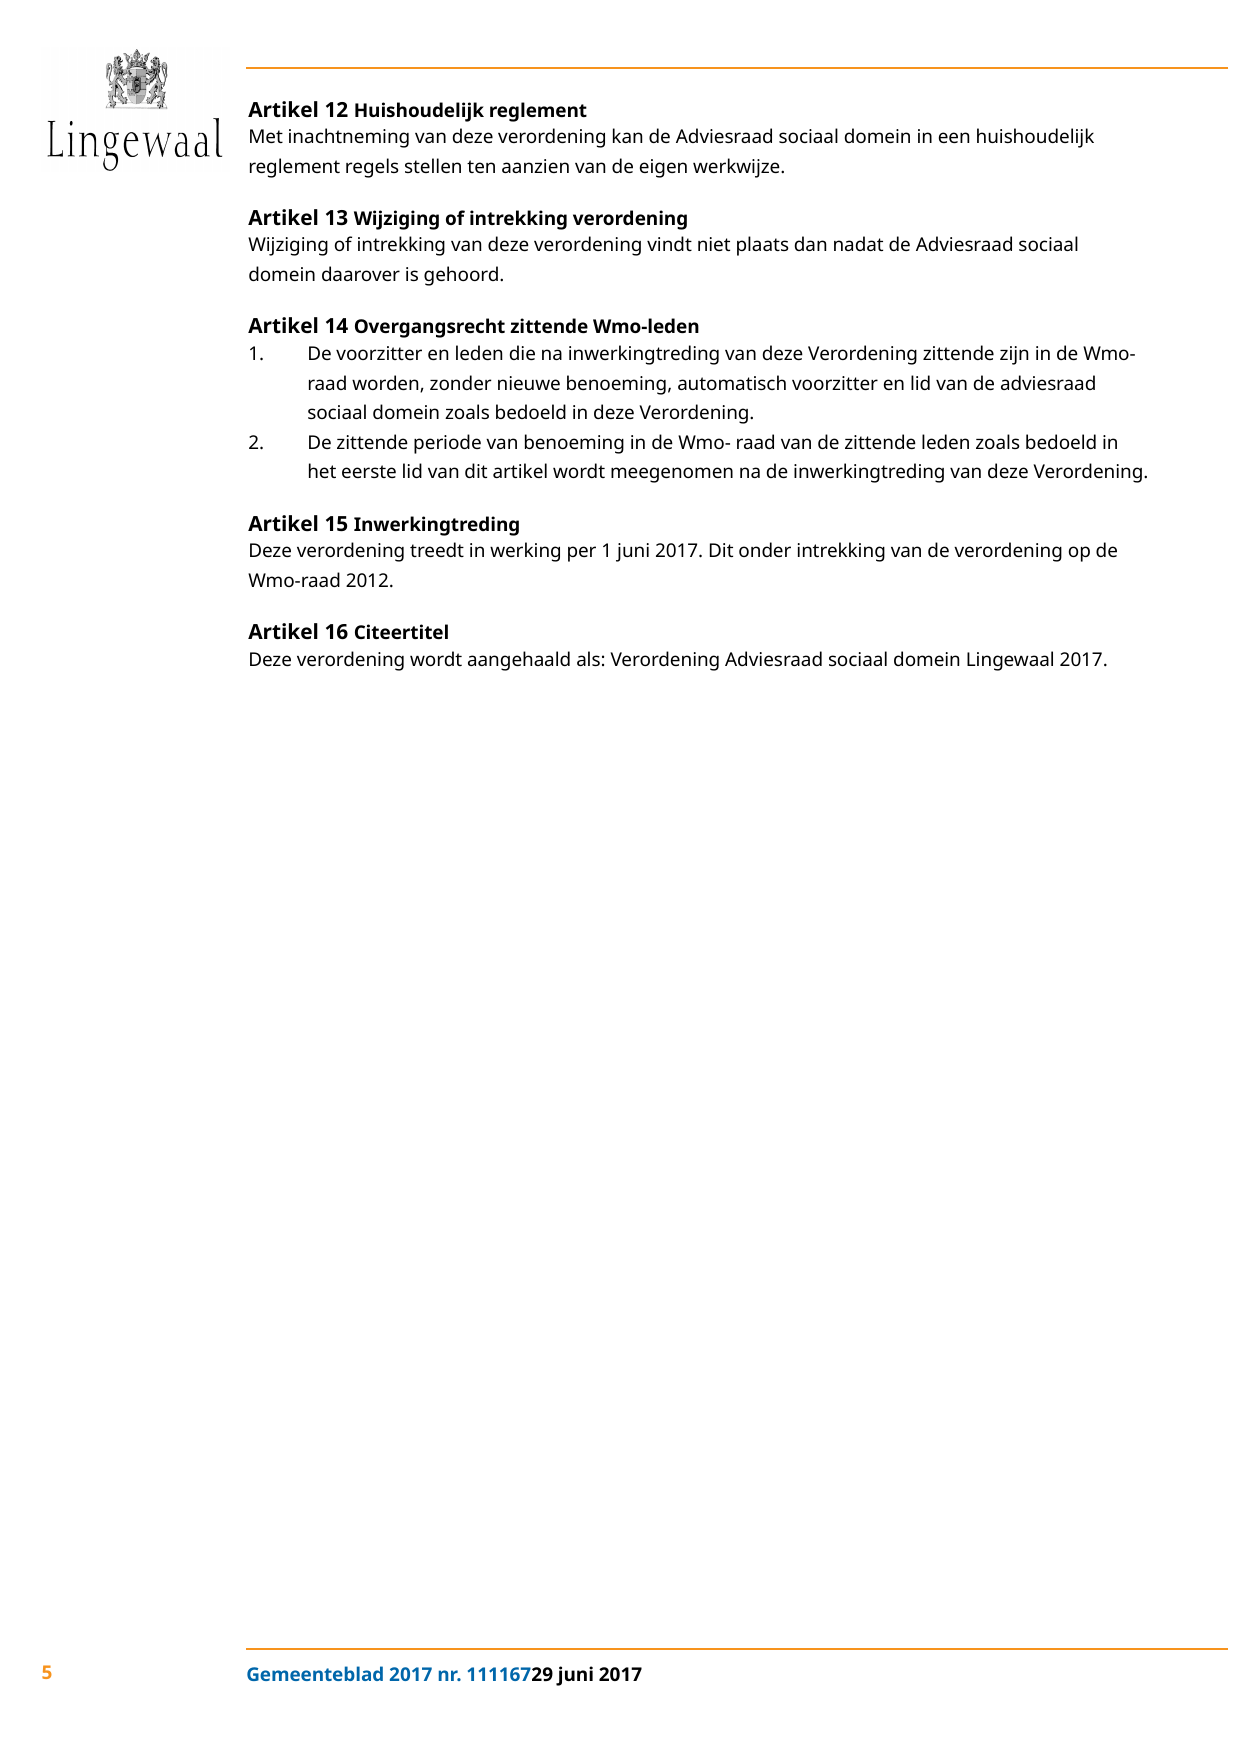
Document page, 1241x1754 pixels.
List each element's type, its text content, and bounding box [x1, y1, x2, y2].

list De voorzitter en leden die na inwerkingtreding van deze Verordening zittende zijn in de Wmo- raad worden, zonder nieuwe benoeming, automatisch voorzitter en lid van de adviesraad sociaal domein zoals bedoeld in deze Verordening. [248, 340, 1152, 425]
text Artikel 14 Overgangsrecht zittende Wmo-leden [248, 312, 1152, 340]
list De zittende periode van benoeming in de Wmo- raad van de zittende leden zoals bedoeld in het eerste lid van dit artikel wordt meegenomen na de inwerkingtreding van deze Verordening. [248, 429, 1152, 484]
picture [41, 47, 231, 172]
text Deze verordening treedt in werking per 1 juni 2017. Dit onder intrekking van de verordening op de Wmo-raad 2012. [248, 537, 1152, 593]
text Deze verordening wordt aangehaald als: Verordening Adviesraad sociaal domein Lingewaal 2017. [248, 646, 1152, 671]
text Artikel 12 Huishoudelijk reglement [248, 95, 1152, 123]
text Artikel 13 Wijziging of intrekking verordening [248, 203, 1152, 232]
text Wijziging of intrekking van deze verordening vindt niet plaats dan nadat de Adviesraad sociaal domein daarover is gehoord. [248, 232, 1152, 287]
text Artikel 16 Citeertitel [248, 617, 1152, 646]
text Artikel 15 Inwerkingtreding [248, 509, 1152, 537]
text Met inachtneming van deze verordening kan de Adviesraad sociaal domein in een huishoudelijk reglement regels stellen ten aanzien van de eigen werkwijze. [248, 123, 1152, 178]
